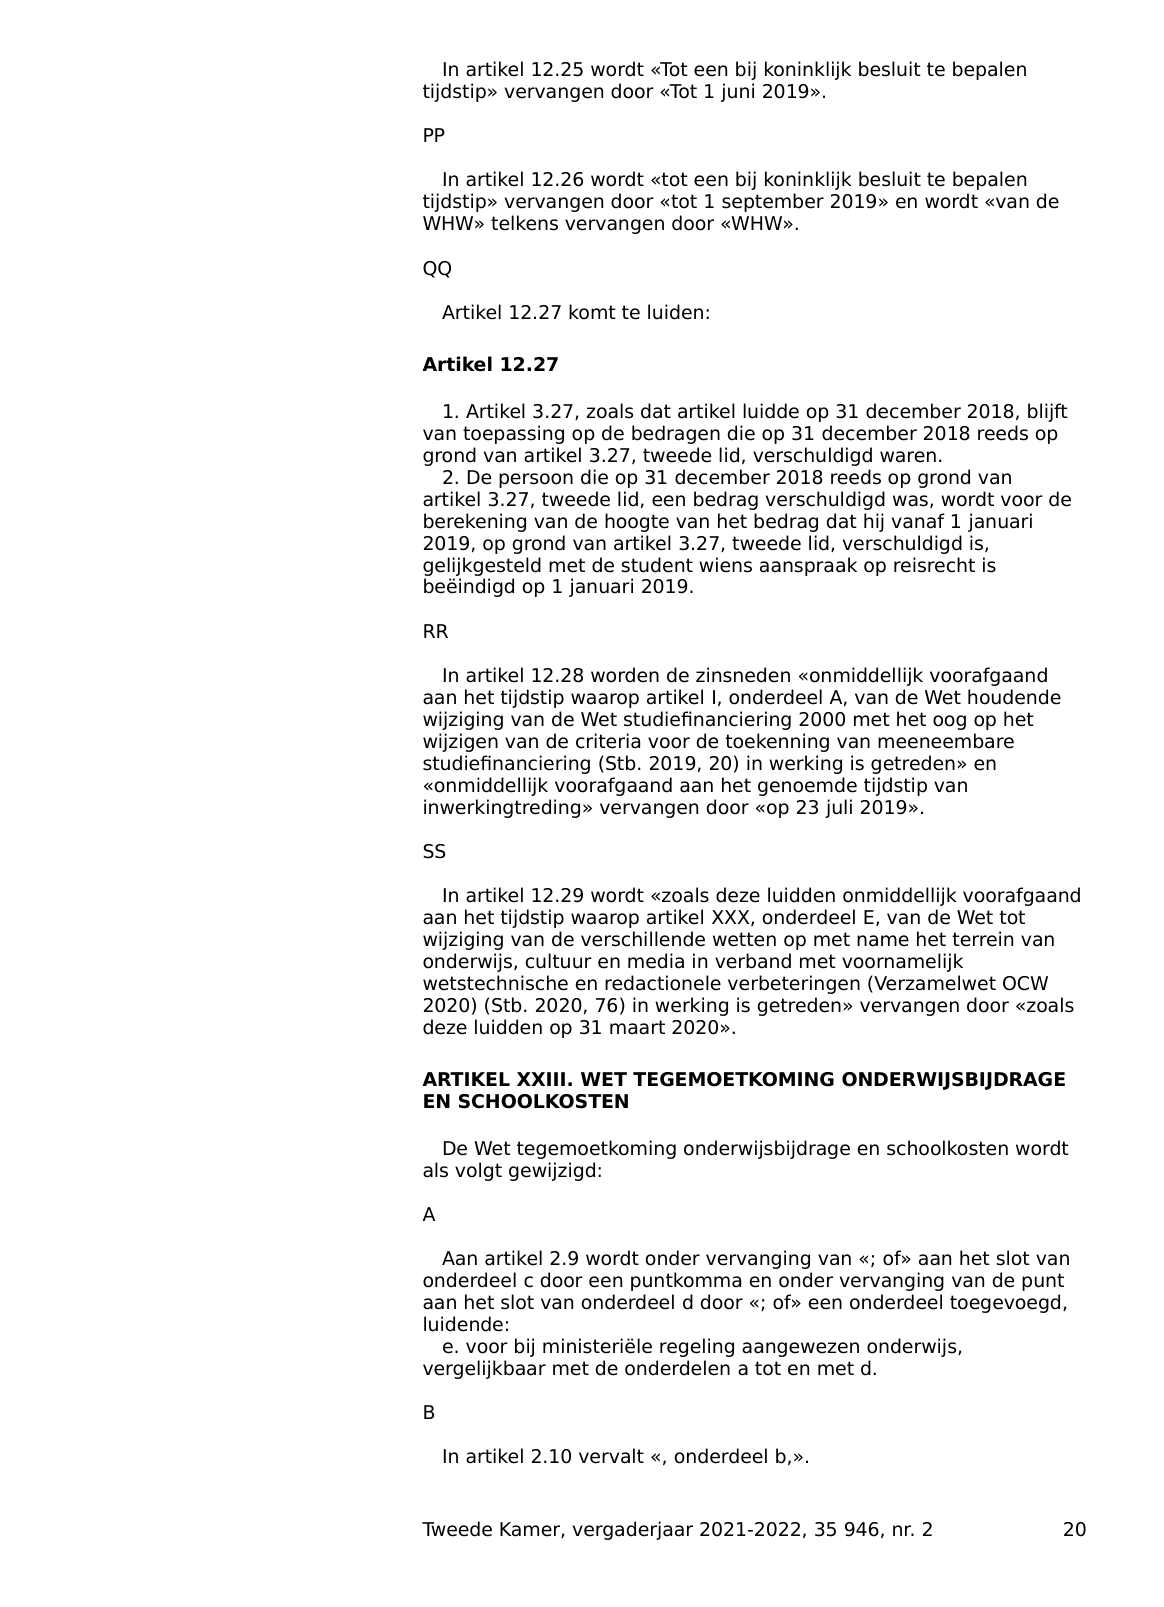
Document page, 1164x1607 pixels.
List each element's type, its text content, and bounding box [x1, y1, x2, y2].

text De Wet tegemoetkoming onderwijsbijdrage en schoolkosten wordt als volgt gewijzigd: [422, 1138, 1087, 1182]
text Artikel 12.27 komt te luiden: [422, 302, 1087, 324]
subtitle Artikel 12.27 [422, 354, 1087, 376]
text 2. De persoon die op 31 december 2018 reeds op grond van artikel 3.27, tweede lid, een bedrag verschuldigd was, wordt voor de berekening van de hoogte van het bedrag dat hij vanaf 1 januari 2019, op grond van artikel 3.27, tweede lid, verschuldigd is, gelijkgesteld met de student wiens aanspraak op reisrecht is beëindigd op 1 januari 2019. [422, 467, 1087, 598]
text 1. Artikel 3.27, zoals dat artikel luidde op 31 december 2018, blijft van toepassing op de bedragen die op 31 december 2018 reeds op grond van artikel 3.27, tweede lid, verschuldigd waren. [422, 401, 1087, 467]
text A [422, 1204, 1087, 1226]
text In artikel 2.10 vervalt «, onderdeel b,». [422, 1446, 1087, 1468]
text QQ [422, 257, 1087, 279]
text SS [422, 841, 1087, 863]
text e. voor bij ministeriële regeling aangewezen onderwijs, vergelijkbaar met de onderdelen a tot en met d. [422, 1336, 1087, 1380]
text B [422, 1402, 1087, 1424]
text RR [422, 621, 1087, 643]
text Aan artikel 2.9 wordt onder vervanging van «; of» aan het slot van onderdeel c door een puntkomma en onder vervanging van de punt aan het slot van onderdeel d door «; of» een onderdeel toegevoegd, luidende: [422, 1248, 1087, 1336]
text In artikel 12.28 worden de zinsneden «onmiddellijk voorafgaand aan het tijdstip waarop artikel I, onderdeel A, van de Wet houdende wijziging van de Wet studiefinanciering 2000 met het oog op het wijzigen van de criteria voor de toekenning van meeneembare studiefinanciering (Stb. 2019, 20) in werking is getreden» en «onmiddellijk voorafgaand aan het genoemde tijdstip van inwerkingtreding» vervangen door «op 23 juli 2019». [422, 665, 1087, 819]
text In artikel 12.29 wordt «zoals deze luidden onmiddellijk voorafgaand aan het tijdstip waarop artikel XXX, onderdeel E, van de Wet tot wijziging van de verschillende wetten op met name het terrein van onderwijs, cultuur en media in verband met voornamelijk wetstechnische en redactionele verbeteringen (Verzamelwet OCW 2020) (Stb. 2020, 76) in werking is getreden» vervangen door «zoals deze luidden op 31 maart 2020». [422, 885, 1087, 1039]
text PP [422, 125, 1087, 147]
text In artikel 12.26 wordt «tot een bij koninklijk besluit te bepalen tijdstip» vervangen door «tot 1 september 2019» en wordt «van de WHW» telkens vervangen door «WHW». [422, 169, 1087, 235]
text In artikel 12.25 wordt «Tot een bij koninklijk besluit te bepalen tijdstip» vervangen door «Tot 1 juni 2019». [422, 59, 1087, 103]
subtitle ARTIKEL XXIII. WET TEGEMOETKOMING ONDERWIJSBIJDRAGE EN SCHOOLKOSTEN [422, 1069, 1087, 1113]
